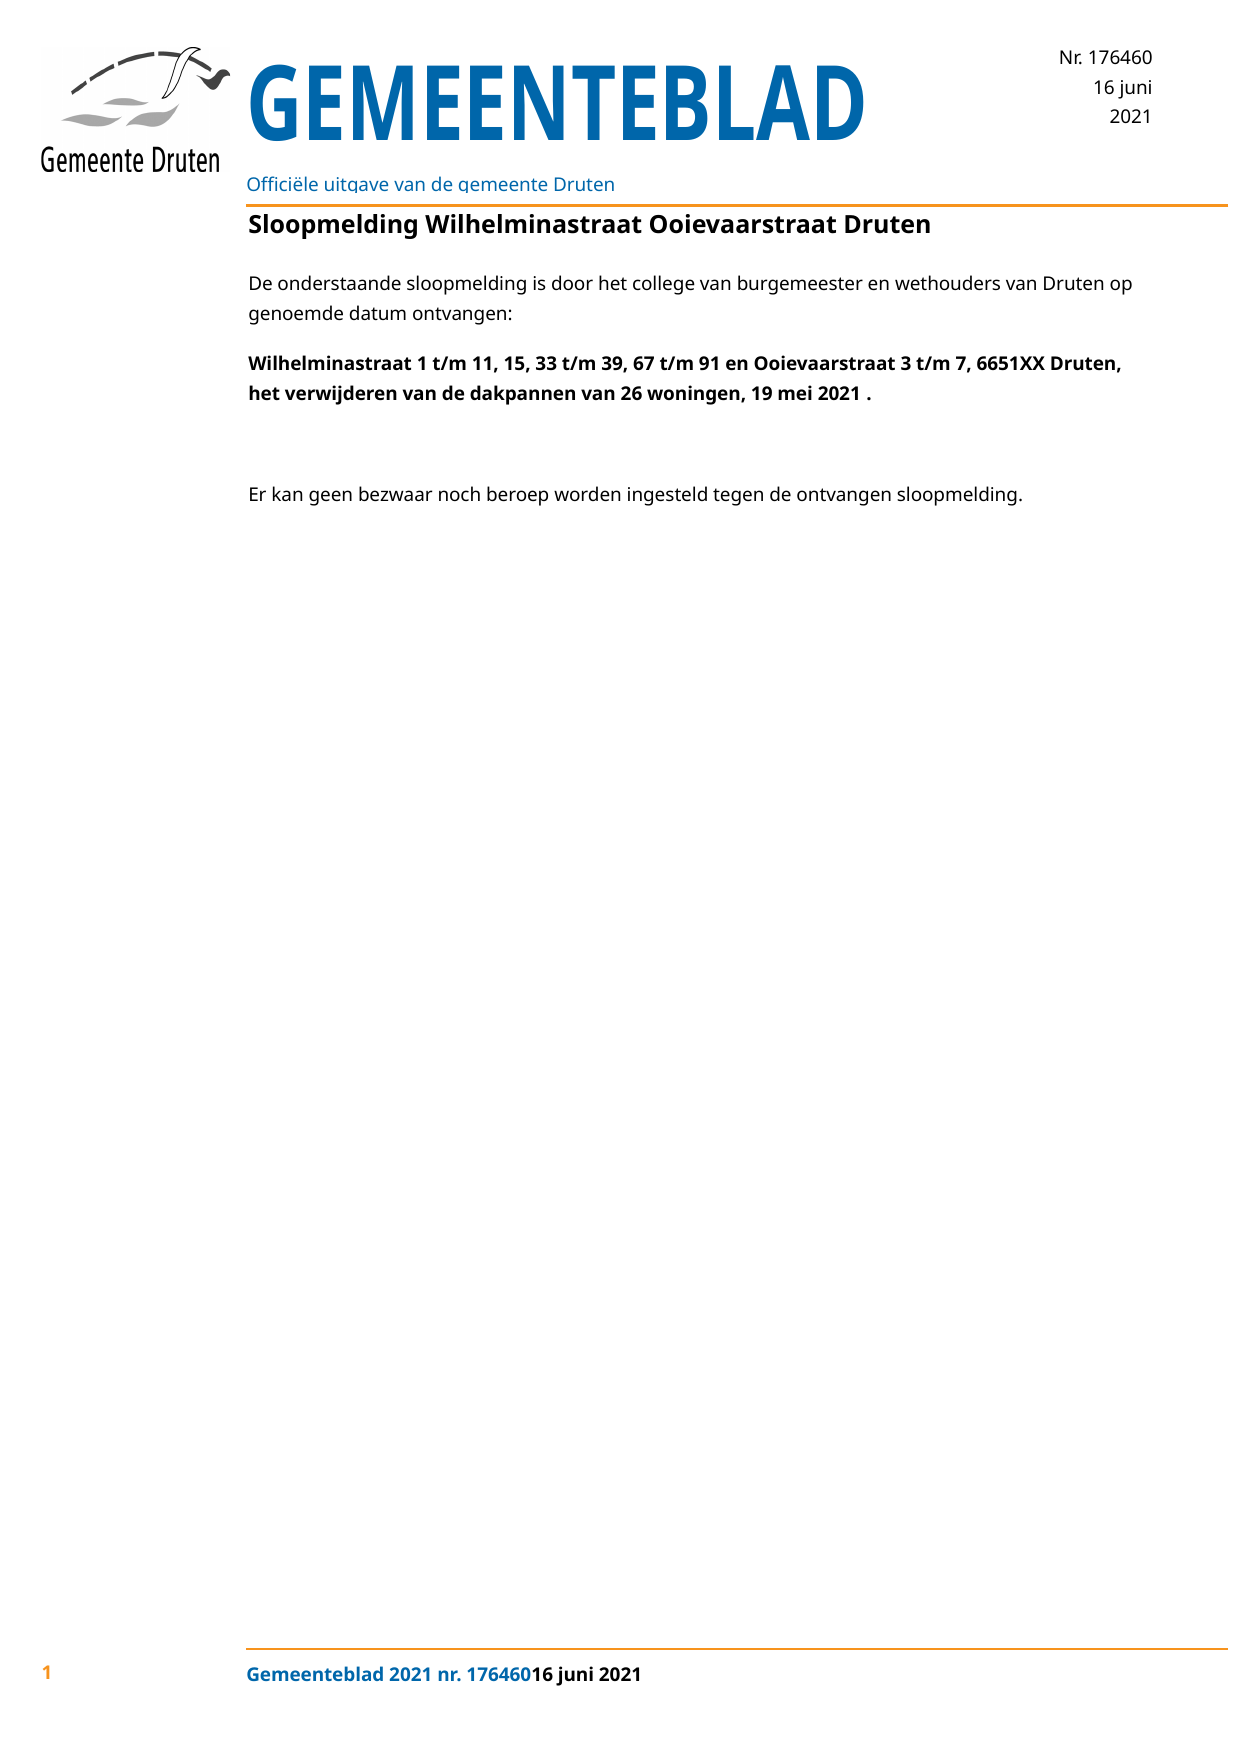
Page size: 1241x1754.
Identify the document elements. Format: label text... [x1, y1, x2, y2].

text Sloopmelding Wilhelminastraat Ooievaarstraat Druten [248, 207, 1152, 241]
text De onderstaande sloopmelding is door het college van burgemeester en wethouders van Druten op genoemde datum ontvangen: [248, 270, 1152, 326]
text Er kan geen bezwaar noch beroep worden ingesteld tegen de ontvangen sloopmelding. [248, 481, 1152, 506]
text Wilhelminastraat 1 t/m 11, 15, 33 t/m 39, 67 t/m 91 en Ooievaarstraat 3 t/m 7, 6651XX Druten, het verwijderen van de dakpannen van 26 woningen, 19 mei 2021 . [248, 350, 1152, 406]
picture [41, 47, 231, 172]
